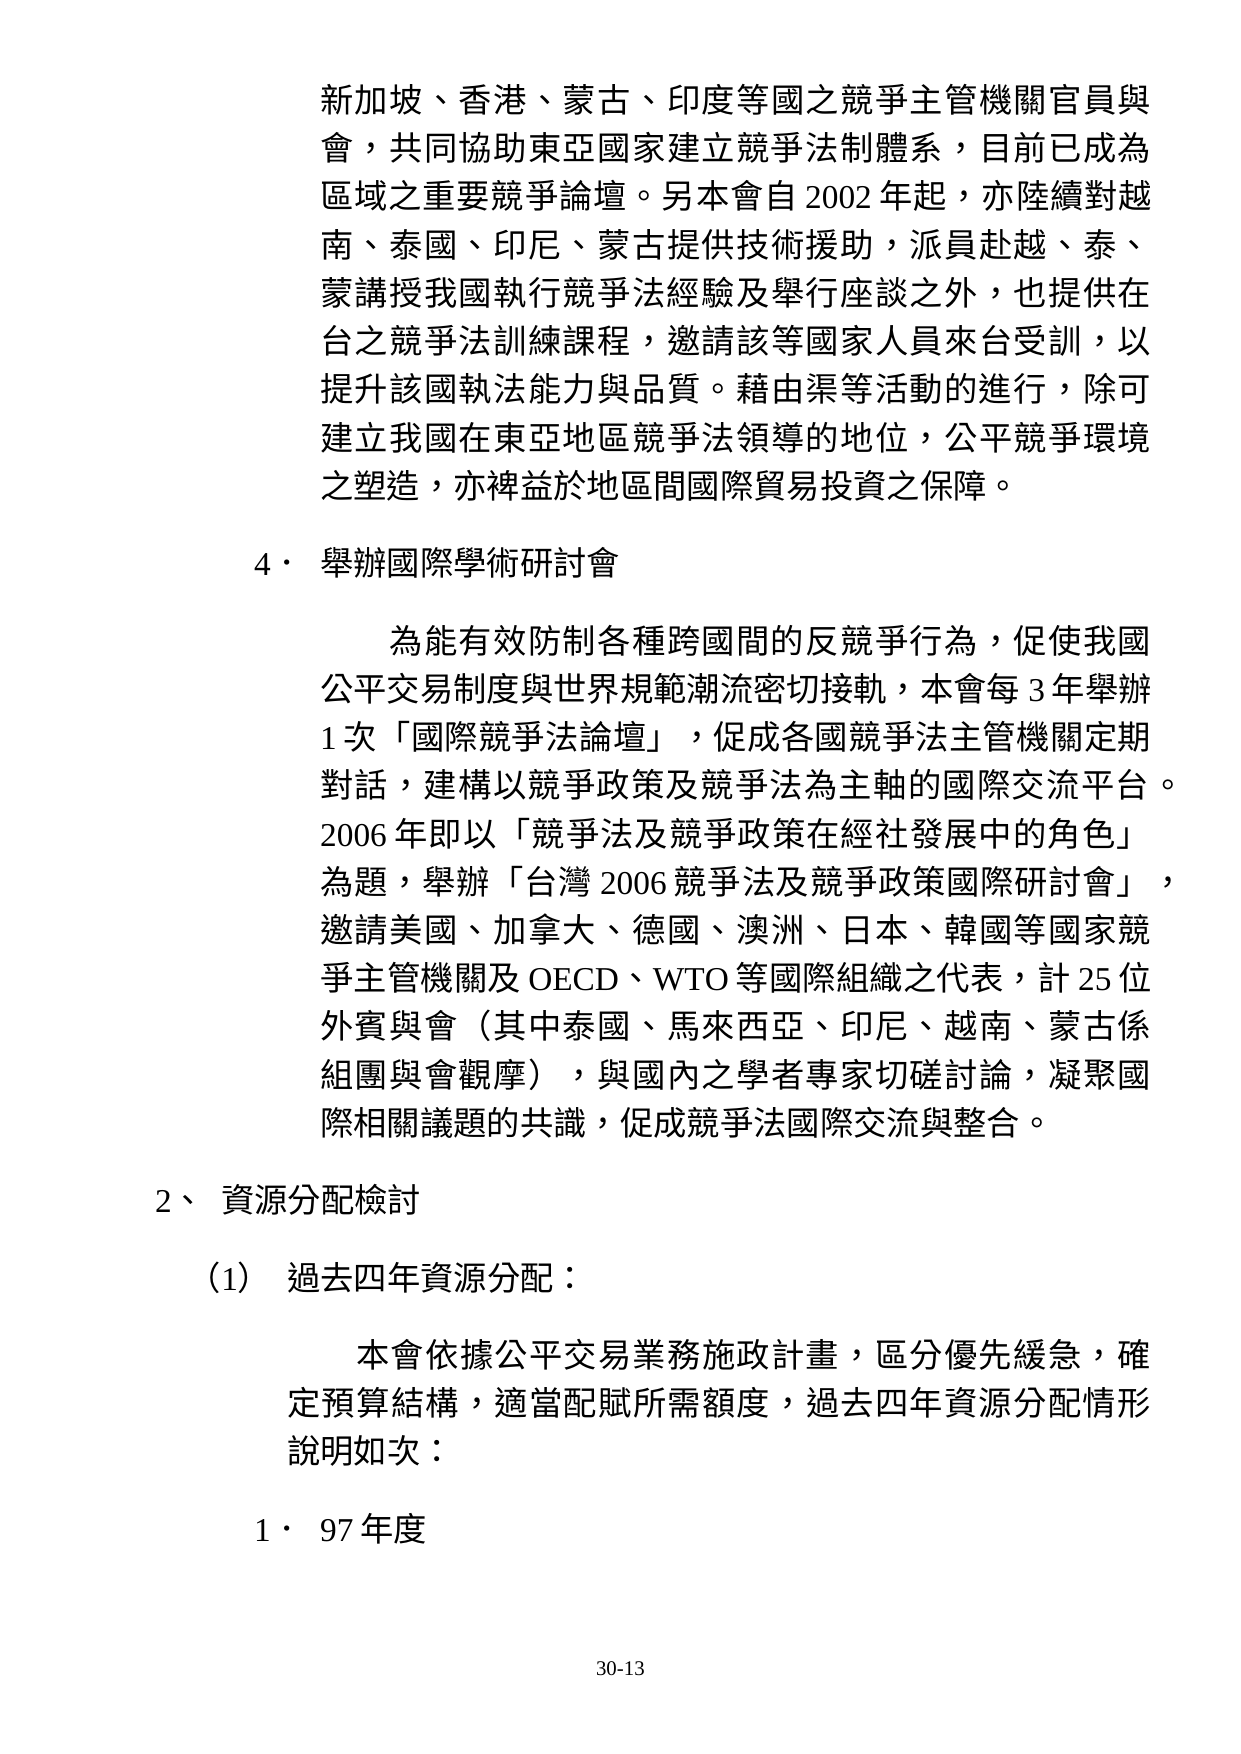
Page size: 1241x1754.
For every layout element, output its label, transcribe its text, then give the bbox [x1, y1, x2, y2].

list 舉辦國際學術研討會 [254, 537, 1152, 585]
list 資源分配檢討 [155, 1174, 1152, 1222]
text 新加坡、香港、蒙古、印度等國之競爭主管機關官員與會，共同協助東亞國家建立競爭法制體系，目前已成為區域之重要競爭論壇。另本會自2002年起，亦陸續對越南、泰國、印尼、蒙古提供技術援助，派員赴越、泰、蒙講授我國執行競爭法經驗及舉行座談之外，也提供在台之競爭法訓練課程，邀請該等國家人員來台受訓，以提升該國執法能力與品質。藉由渠等活動的進行，除可建立我國在東亞地區競爭法領導的地位，公平競爭環境之塑造，亦裨益於地區間國際貿易投資之保障。 [320, 74, 1152, 508]
text 本會依據公平交易業務施政計畫，區分優先緩急，確定預算結構，適當配賦所需額度，過去四年資源分配情形說明如次： [287, 1329, 1152, 1473]
list 過去四年資源分配： [188, 1251, 1152, 1300]
text 為能有效防制各種跨國間的反競爭行為，促使我國公平交易制度與世界規範潮流密切接軌，本會每3年舉辦1次「國際競爭法論壇」，促成各國競爭法主管機關定期對話，建構以競爭政策及競爭法為主軸的國際交流平台。2006年即以「競爭法及競爭政策在經社發展中的角色」為題，舉辦「台灣2006競爭法及競爭政策國際研討會」，邀請美國、加拿大、德國、澳洲、日本、韓國等國家競爭主管機關及OECD、WTO等國際組織之代表，計25位外賓與會（其中泰國、馬來西亞、印尼、越南、蒙古係組團與會觀摩），與國內之學者專家切磋討論，凝聚國際相關議題的共識，促成競爭法國際交流與整合。 [320, 614, 1152, 1145]
list 97年度 [254, 1503, 1152, 1551]
